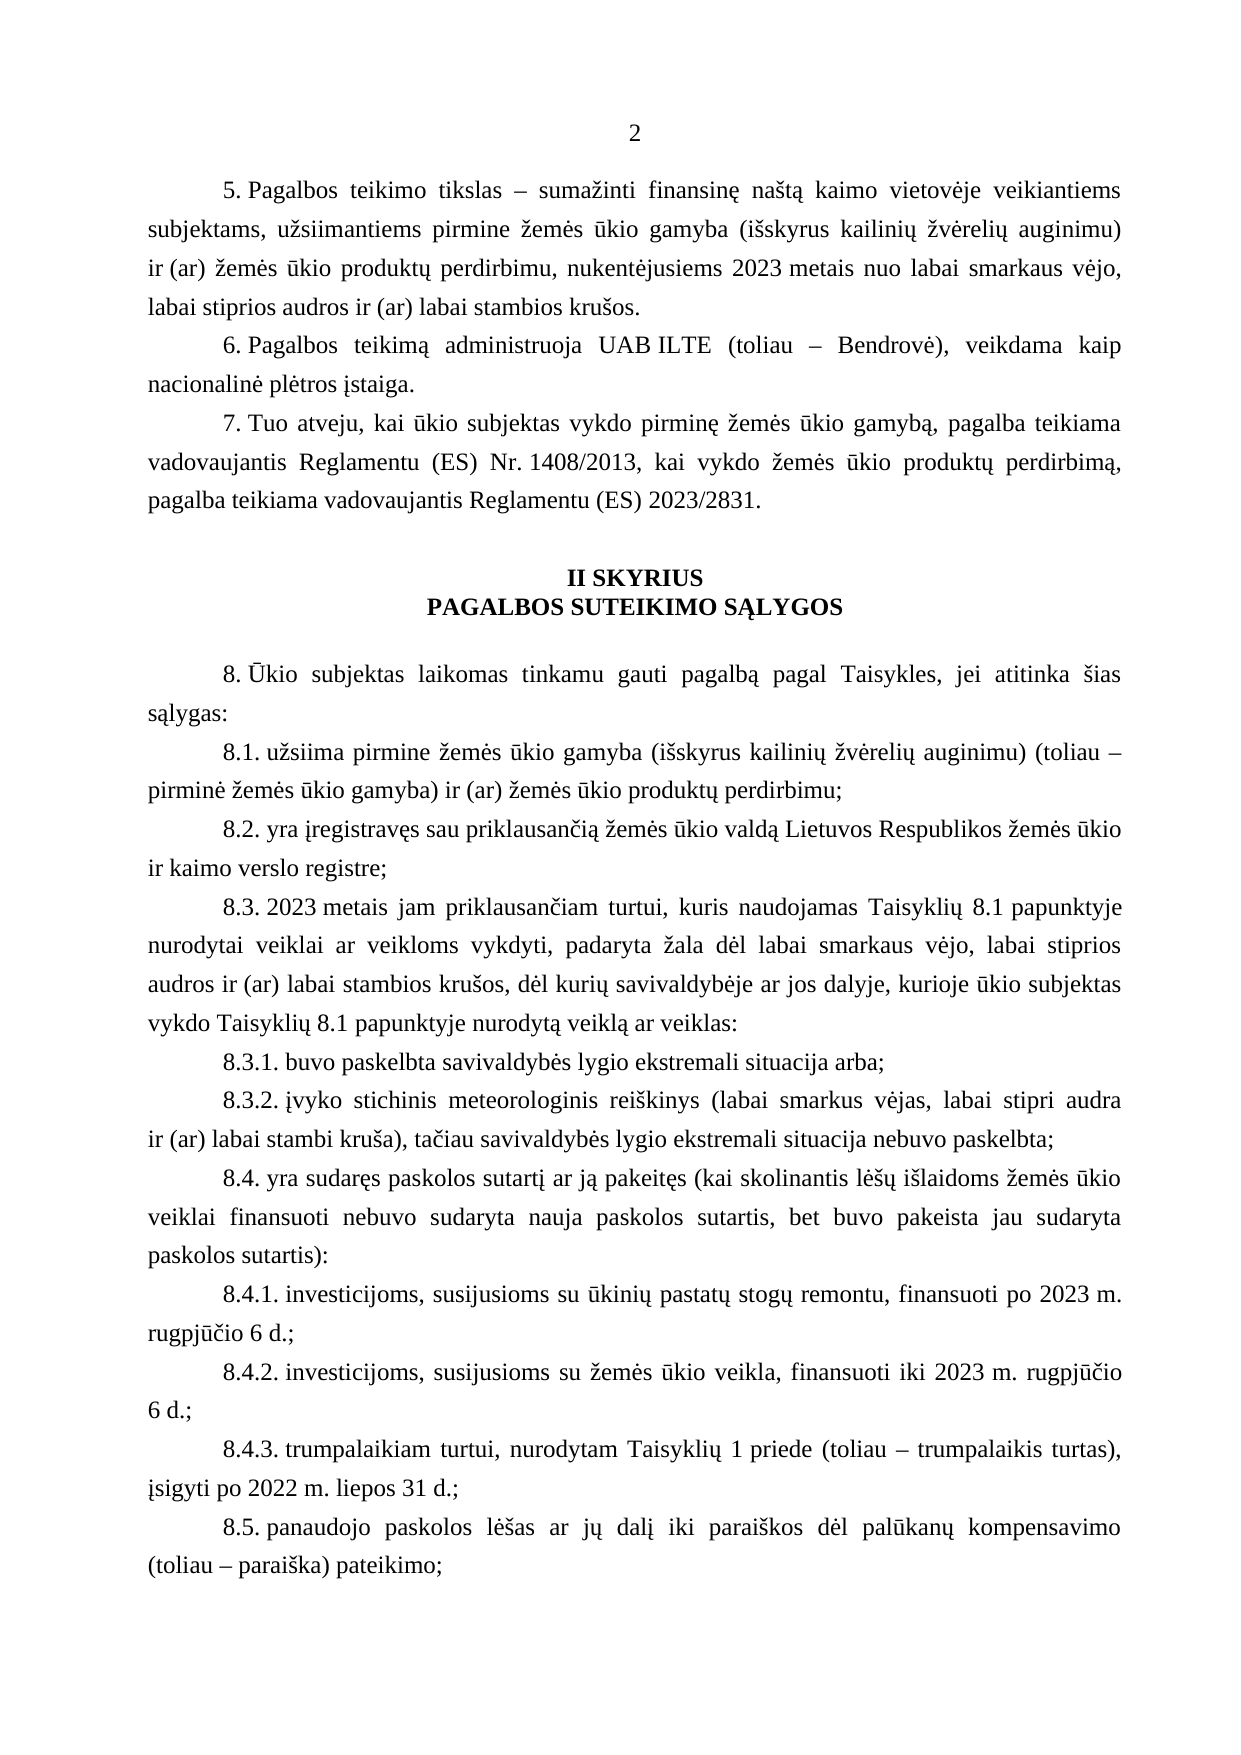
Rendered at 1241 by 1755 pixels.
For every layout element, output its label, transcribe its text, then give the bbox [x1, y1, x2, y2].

text 6. Pagalbos teikimą administruoja UAB ILTE (toliau – Bendrovė), veikdama kaip nacionalinė plėtros įstaiga. [148, 331, 1122, 398]
text 7. Tuo atveju, kai ūkio subjektas vykdo pirminę žemės ūkio gamybą, pagalba teikiama vadovaujantis Reglamentu (ES) Nr. 1408/2013, kai vykdo žemės ūkio produktų perdirbimą, pagalba teikiama vadovaujantis Reglamentu (ES) 2023/2831. [148, 408, 1122, 514]
text 5. Pagalbos teikimo tikslas – sumažinti finansinę naštą kaimo vietovėje veikiantiems subjektams, užsiimantiems pirmine žemės ūkio gamyba (išskyrus kailinių žvėrelių auginimu) ir (ar) žemės ūkio produktų perdirbimu, nukentėjusiems 2023 metais nuo labai smarkaus vėjo, labai stiprios audros ir (ar) labai stambios krušos. [148, 176, 1122, 321]
text 8.3.1. buvo paskelbta savivaldybės lygio ekstremali situacija arba; [148, 1047, 1122, 1076]
text 8.4.3. trumpalaikiam turtui, nurodytam Taisyklių 1 priede (toliau – trumpalaikis turtas), įsigyti po 2022 m. liepos 31 d.; [148, 1434, 1122, 1502]
text 8.4.1. investicijoms, susijusioms su ūkinių pastatų stogų remontu, finansuoti po 2023 m. rugpjūčio 6 d.; [148, 1279, 1122, 1347]
text 8.3.2. įvyko stichinis meteorologinis reiškinys (labai smarkus vėjas, labai stipri audra ir (ar) labai stambi kruša), tačiau savivaldybės lygio ekstremali situacija nebuvo paskelbta; [148, 1086, 1122, 1153]
text 8.4.2. investicijoms, susijusioms su žemės ūkio veikla, finansuoti iki 2023 m. rugpjūčio 6 d.; [148, 1357, 1122, 1424]
text II SKYRIUS [148, 563, 1122, 592]
text 8.1. užsiima pirmine žemės ūkio gamyba (išskyrus kailinių žvėrelių auginimu) (toliau – pirminė žemės ūkio gamyba) ir (ar) žemės ūkio produktų perdirbimu; [148, 737, 1122, 804]
text 8. Ūkio subjektas laikomas tinkamu gauti pagalbą pagal Taisykles, jei atitinka šias sąlygas: [148, 659, 1122, 727]
text 8.2. yra įregistravęs sau priklausančią žemės ūkio valdą Lietuvos Respublikos žemės ūkio ir kaimo verslo registre; [148, 814, 1122, 882]
text 8.3. 2023 metais jam priklausančiam turtui, kuris naudojamas Taisyklių 8.1 papunktyje nurodytai veiklai ar veikloms vykdyti, padaryta žala dėl labai smarkaus vėjo, labai stiprios audros ir (ar) labai stambios krušos, dėl kurių savivaldybėje ar jos dalyje, kurioje ūkio subjektas vykdo Taisyklių 8.1 papunktyje nurodytą veiklą ar veiklas: [148, 892, 1122, 1037]
text 8.5. panaudojo paskolos lėšas ar jų dalį iki paraiškos dėl palūkanų kompensavimo (toliau – paraiška) pateikimo; [148, 1512, 1122, 1579]
text PAGALBOS SUTEIKIMO SĄLYGOS [148, 592, 1122, 621]
text 8.4. yra sudaręs paskolos sutartį ar ją pakeitęs (kai skolinantis lėšų išlaidoms žemės ūkio veiklai finansuoti nebuvo sudaryta nauja paskolos sutartis, bet buvo pakeista jau sudaryta paskolos sutartis): [148, 1163, 1122, 1269]
